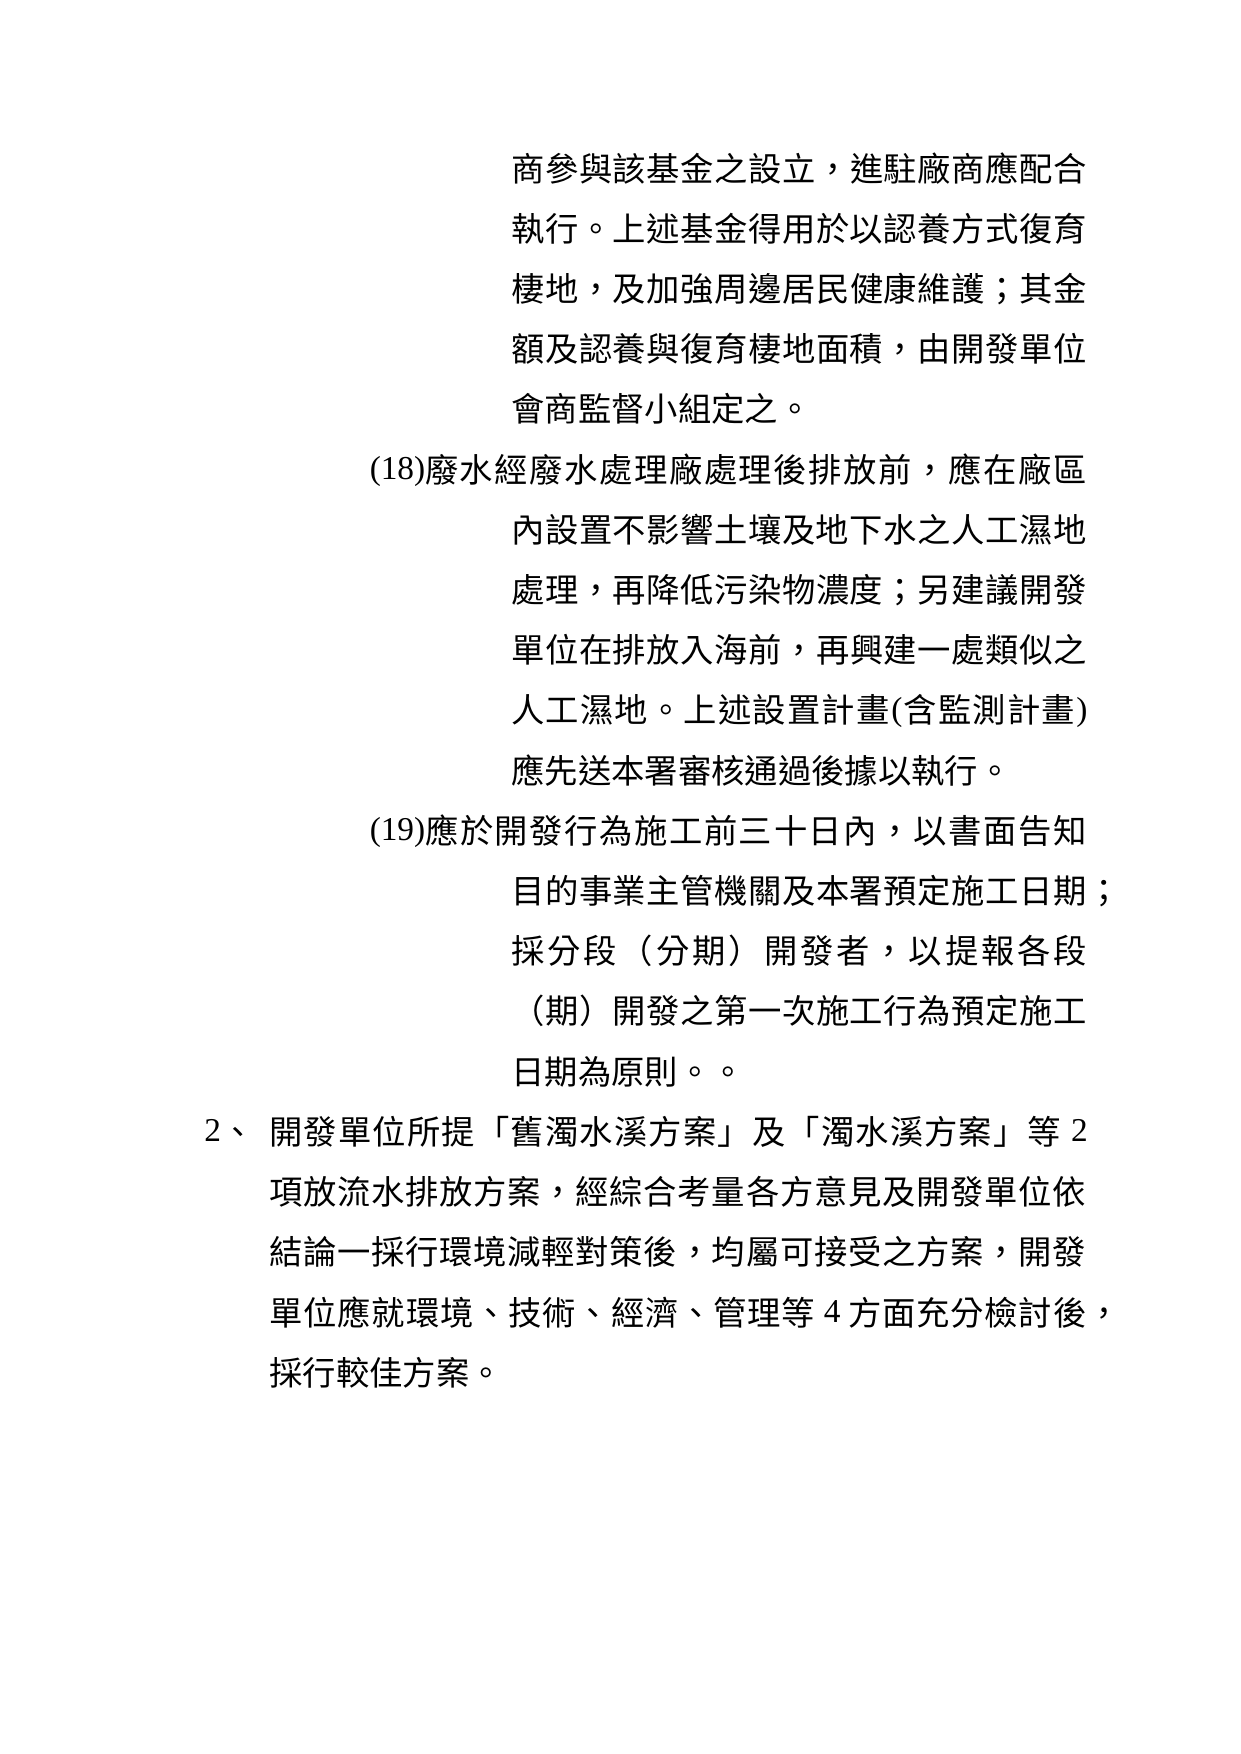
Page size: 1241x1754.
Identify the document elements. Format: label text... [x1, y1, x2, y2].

list 廢水經廢水處理廠處理後排放前，應在廠區內設置不影響土壤及地下水之人工濕地處理，再降低污染物濃度；另建議開發單位在排放入海前，再興建一處類似之人工濕地。上述設置計畫(含監測計畫)應先送本署審核通過後據以執行。 [369, 437, 1087, 799]
list 應於開發行為施工前三十日內，以書面告知目的事業主管機關及本署預定施工日期；採分段（分期）開發者，以提報各段（期）開發之第一次施工行為預定施工日期為原則。。 [369, 799, 1087, 1100]
list 商參與該基金之設立，進駐廠商應配合執行。上述基金得用於以認養方式復育棲地，及加強周邊居民健康維護；其金額及認養與復育棲地面積，由開發單位會商監督小組定之。 [369, 136, 1087, 437]
list 開發單位所提「舊濁水溪方案」及「濁水溪方案」等2項放流水排放方案，經綜合考量各方意見及開發單位依結論一採行環境減輕對策後，均屬可接受之方案，開發單位應就環境、技術、經濟、管理等4方面充分檢討後，採行較佳方案。 [204, 1100, 1087, 1401]
